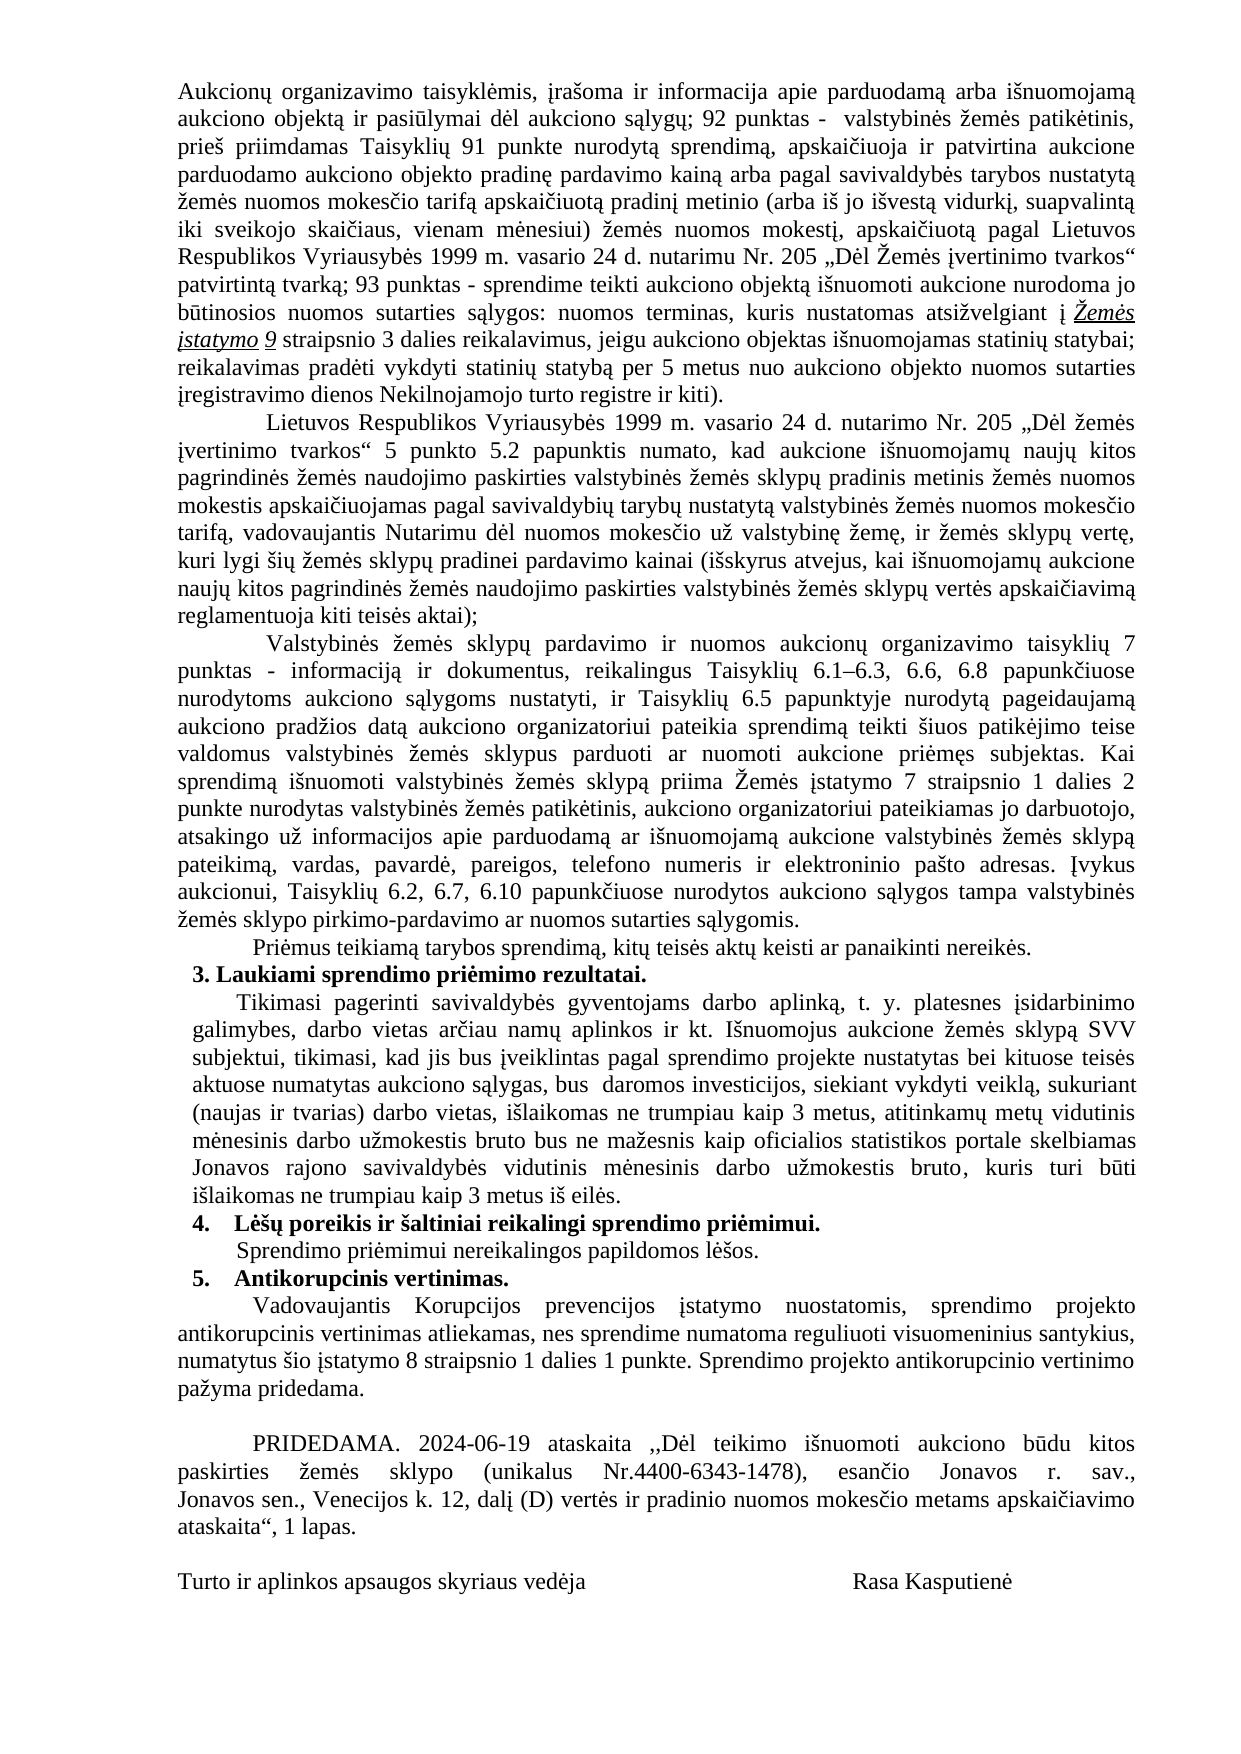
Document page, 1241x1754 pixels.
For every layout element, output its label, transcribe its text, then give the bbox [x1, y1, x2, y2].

text Aukcionų organizavimo taisyklėmis, įrašoma ir informacija apie parduodamą arba išnuomojamą aukciono objektą ir pasiūlymai dėl aukciono sąlygų; 92 punktas - valstybinės žemės patikėtinis, prieš priimdamas Taisyklių 91 punkte nurodytą sprendimą, apskaičiuoja ir patvirtina aukcione parduodamo aukciono objekto pradinę pardavimo kainą arba pagal savivaldybės tarybos nustatytą žemės nuomos mokesčio tarifą apskaičiuotą pradinį metinio (arba iš jo išvestą vidurkį, suapvalintą iki sveikojo skaičiaus, vienam mėnesiui) žemės nuomos mokestį, apskaičiuotą pagal Lietuvos Respublikos Vyriausybės 1999 m. vasario 24 d. nutarimu Nr. 205 „Dėl Žemės įvertinimo tvarkos“ patvirtintą tvarką; 93 punktas - sprendime teikti aukciono objektą išnuomoti aukcione nurodoma jo būtinosios nuomos sutarties sąlygos: nuomos terminas, kuris nustatomas atsižvelgiant į Žemės įstatymo 9 straipsnio 3 dalies reikalavimus, jeigu aukciono objektas išnuomojamas statinių statybai; reikalavimas pradėti vykdyti statinių statybą per 5 metus nuo aukciono objekto nuomos sutarties įregistravimo dienos Nekilnojamojo turto registre ir kiti). [177, 77, 1137, 408]
text Lietuvos Respublikos Vyriausybės 1999 m. vasario 24 d. nutarimo Nr. 205 „Dėl žemės įvertinimo tvarkos“ 5 punkto 5.2 papunktis numato, kad aukcione išnuomojamų naujų kitos pagrindinės žemės naudojimo paskirties valstybinės žemės sklypų pradinis metinis žemės nuomos mokestis apskaičiuojamas pagal savivaldybių tarybų nustatytą valstybinės žemės nuomos mokesčio tarifą, vadovaujantis Nutarimu dėl nuomos mokesčio už valstybinę žemę, ir žemės sklypų vertę, kuri lygi šių žemės sklypų pradinei pardavimo kainai (išskyrus atvejus, kai išnuomojamų aukcione naujų kitos pagrindinės žemės naudojimo paskirties valstybinės žemės sklypų vertės apskaičiavimą reglamentuoja kiti teisės aktai); [177, 408, 1137, 629]
text Vadovaujantis Korupcijos prevencijos įstatymo nuostatomis, sprendimo projekto antikorupcinis vertinimas atliekamas, nes sprendime numatoma reguliuoti visuomeninius santykius, numatytus šio įstatymo 8 straipsnio 1 dalies 1 punkte. Sprendimo projekto antikorupcinio vertinimo pažyma pridedama. [177, 1291, 1137, 1402]
text Valstybinės žemės sklypų pardavimo ir nuomos aukcionų organizavimo taisyklių 7 punktas - informaciją ir dokumentus, reikalingus Taisyklių 6.1–6.3, 6.6, 6.8 papunkčiuose nurodytoms aukciono sąlygoms nustatyti, ir Taisyklių 6.5 papunktyje nurodytą pageidaujamą aukciono pradžios datą aukciono organizatoriui pateikia sprendimą teikti šiuos patikėjimo teise valdomus valstybinės žemės sklypus parduoti ar nuomoti aukcione priėmęs subjektas. Kai sprendimą išnuomoti valstybinės žemės sklypą priima Žemės įstatymo 7 straipsnio 1 dalies 2 punkte nurodytas valstybinės žemės patikėtinis, aukciono organizatoriui pateikiamas jo darbuotojo, atsakingo už informacijos apie parduodamą ar išnuomojamą aukcione valstybinės žemės sklypą pateikimą, vardas, pavardė, pareigos, telefono numeris ir elektroninio pašto adresas. Įvykus aukcionui, Taisyklių 6.2, 6.7, 6.10 papunkčiuose nurodytos aukciono sąlygos tampa valstybinės žemės sklypo pirkimo-pardavimo ar nuomos sutarties sąlygomis. [177, 629, 1137, 932]
subtitle 4. Lėšų poreikis ir šaltiniai reikalingi sprendimo priėmimui. [192, 1208, 1137, 1236]
subtitle Tikimasi pagerinti savivaldybės gyventojams darbo aplinką, t. y. platesnes įsidarbinimo galimybes, darbo vietas arčiau namų aplinkos ir kt. Išnuomojus aukcione žemės sklypą SVV subjektui, tikimasi, kad jis bus įveiklintas pagal sprendimo projekte nustatytas bei kituose teisės aktuose numatytas aukciono sąlygas, bus daromos investicijos, siekiant vykdyti veiklą, sukuriant (naujas ir tvarias) darbo vietas, išlaikomas ne trumpiau kaip 3 metus, atitinkamų metų vidutinis mėnesinis darbo užmokestis bruto bus ne mažesnis kaip oficialios statistikos portale skelbiamas Jonavos rajono savivaldybės vidutinis mėnesinis darbo užmokestis bruto, kuris turi būti išlaikomas ne trumpiau kaip 3 metus iš eilės. [192, 988, 1137, 1208]
text Sprendimo priėmimui nereikalingos papildomos lėšos. [192, 1236, 1137, 1264]
text PRIDEDAMA. 2024-06-19 ataskaita ,,Dėl teikimo išnuomoti aukciono būdu kitos paskirties žemės sklypo (unikalus Nr.4400-6343-1478), esančio Jonavos r. sav., Jonavos sen., Venecijos k. 12, dalį (D) vertės ir pradinio nuomos mokesčio metams apskaičiavimo ataskaita“, 1 lapas. [177, 1429, 1137, 1540]
text Priėmus teikiamą tarybos sprendimą, kitų teisės aktų keisti ar panaikinti nereikės. [177, 932, 1137, 960]
text Turto ir aplinkos apsaugos skyriaus vedėja Rasa Kasputienė [177, 1567, 1137, 1595]
subtitle 3. Laukiami sprendimo priėmimo rezultatai. [192, 960, 1137, 988]
subtitle 5. Antikorupcinis vertinimas. [192, 1264, 1137, 1291]
